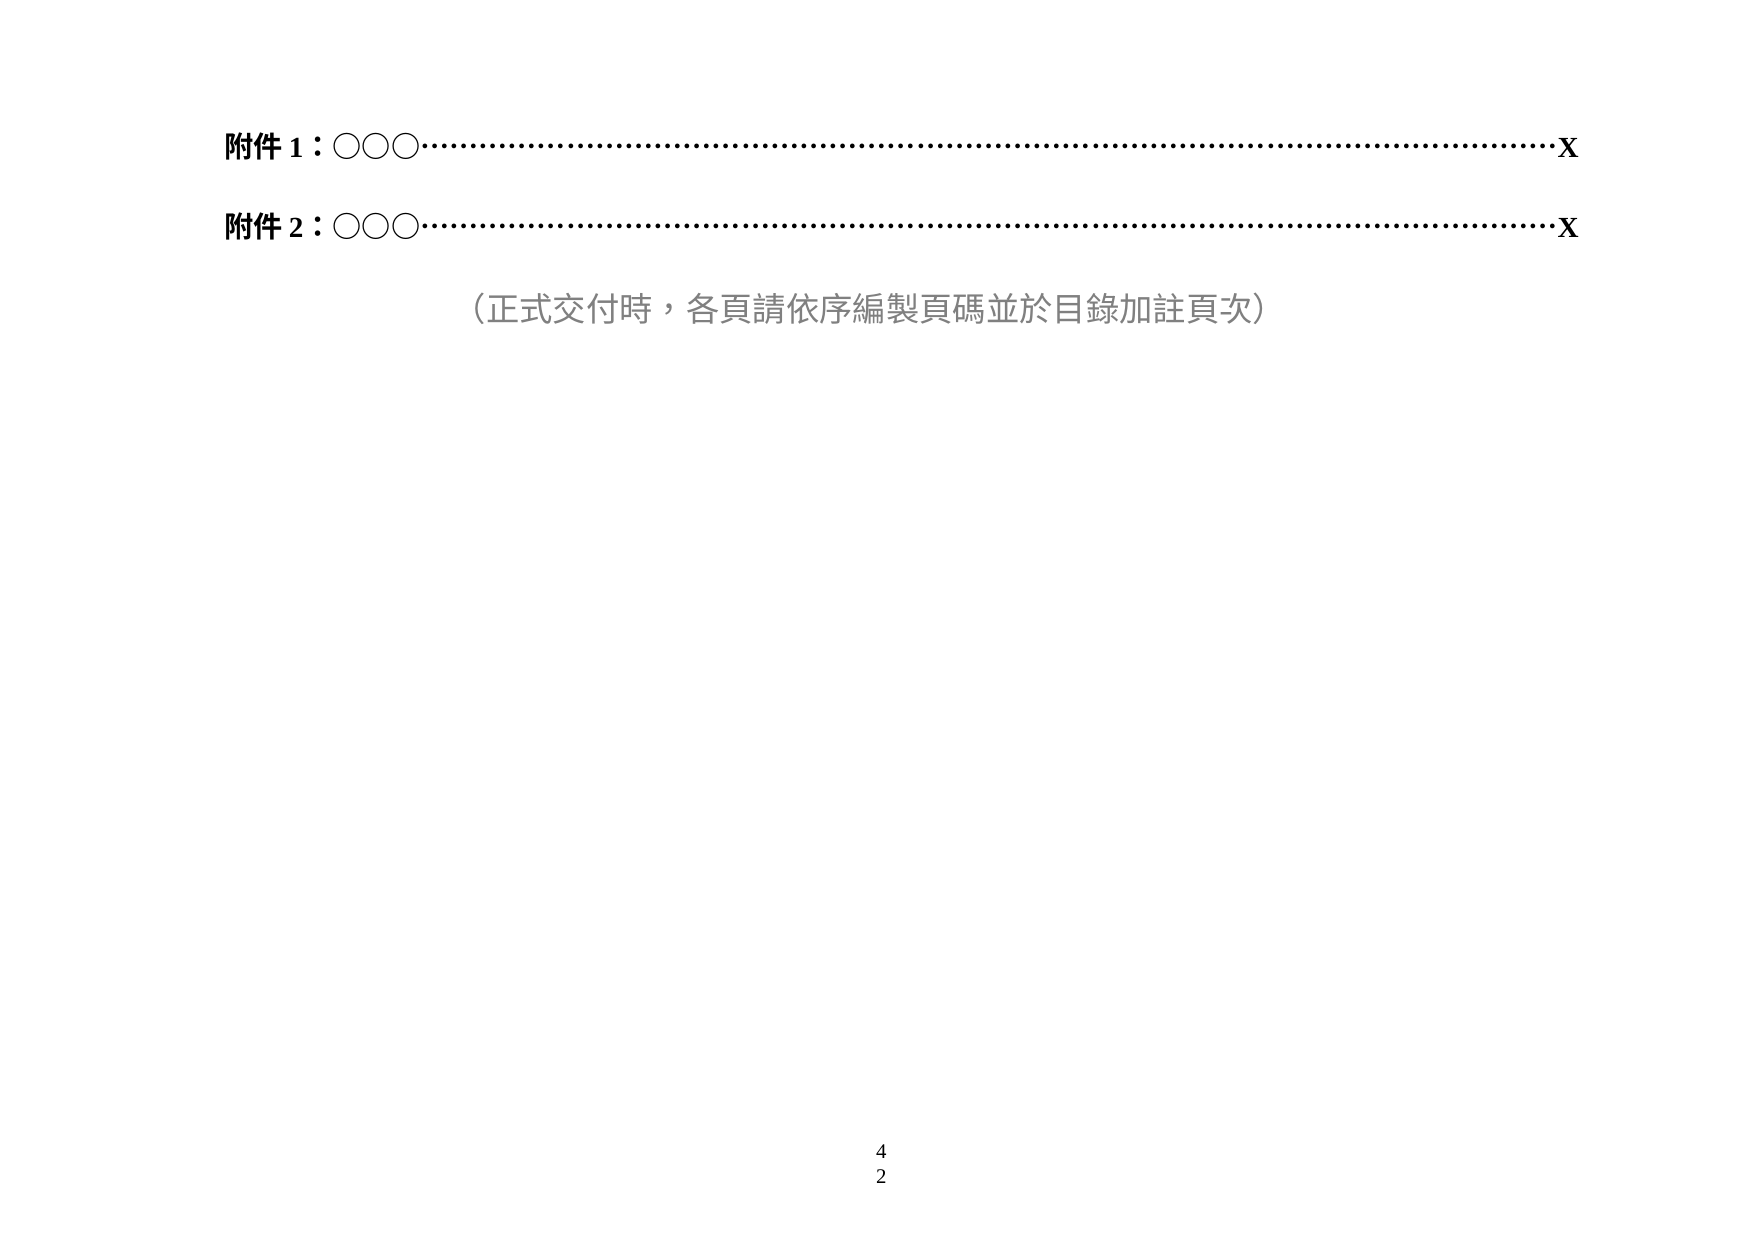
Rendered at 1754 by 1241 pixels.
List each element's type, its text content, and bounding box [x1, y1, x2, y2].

text 附件1：○○○………………………………………………………………………………………………………X [224, 123, 1663, 166]
text 附件2：○○○………………………………………………………………………………………………………X [224, 203, 1663, 246]
text （正式交付時，各頁請依序編製頁碼並於目錄加註頁次） [74, 283, 1663, 331]
